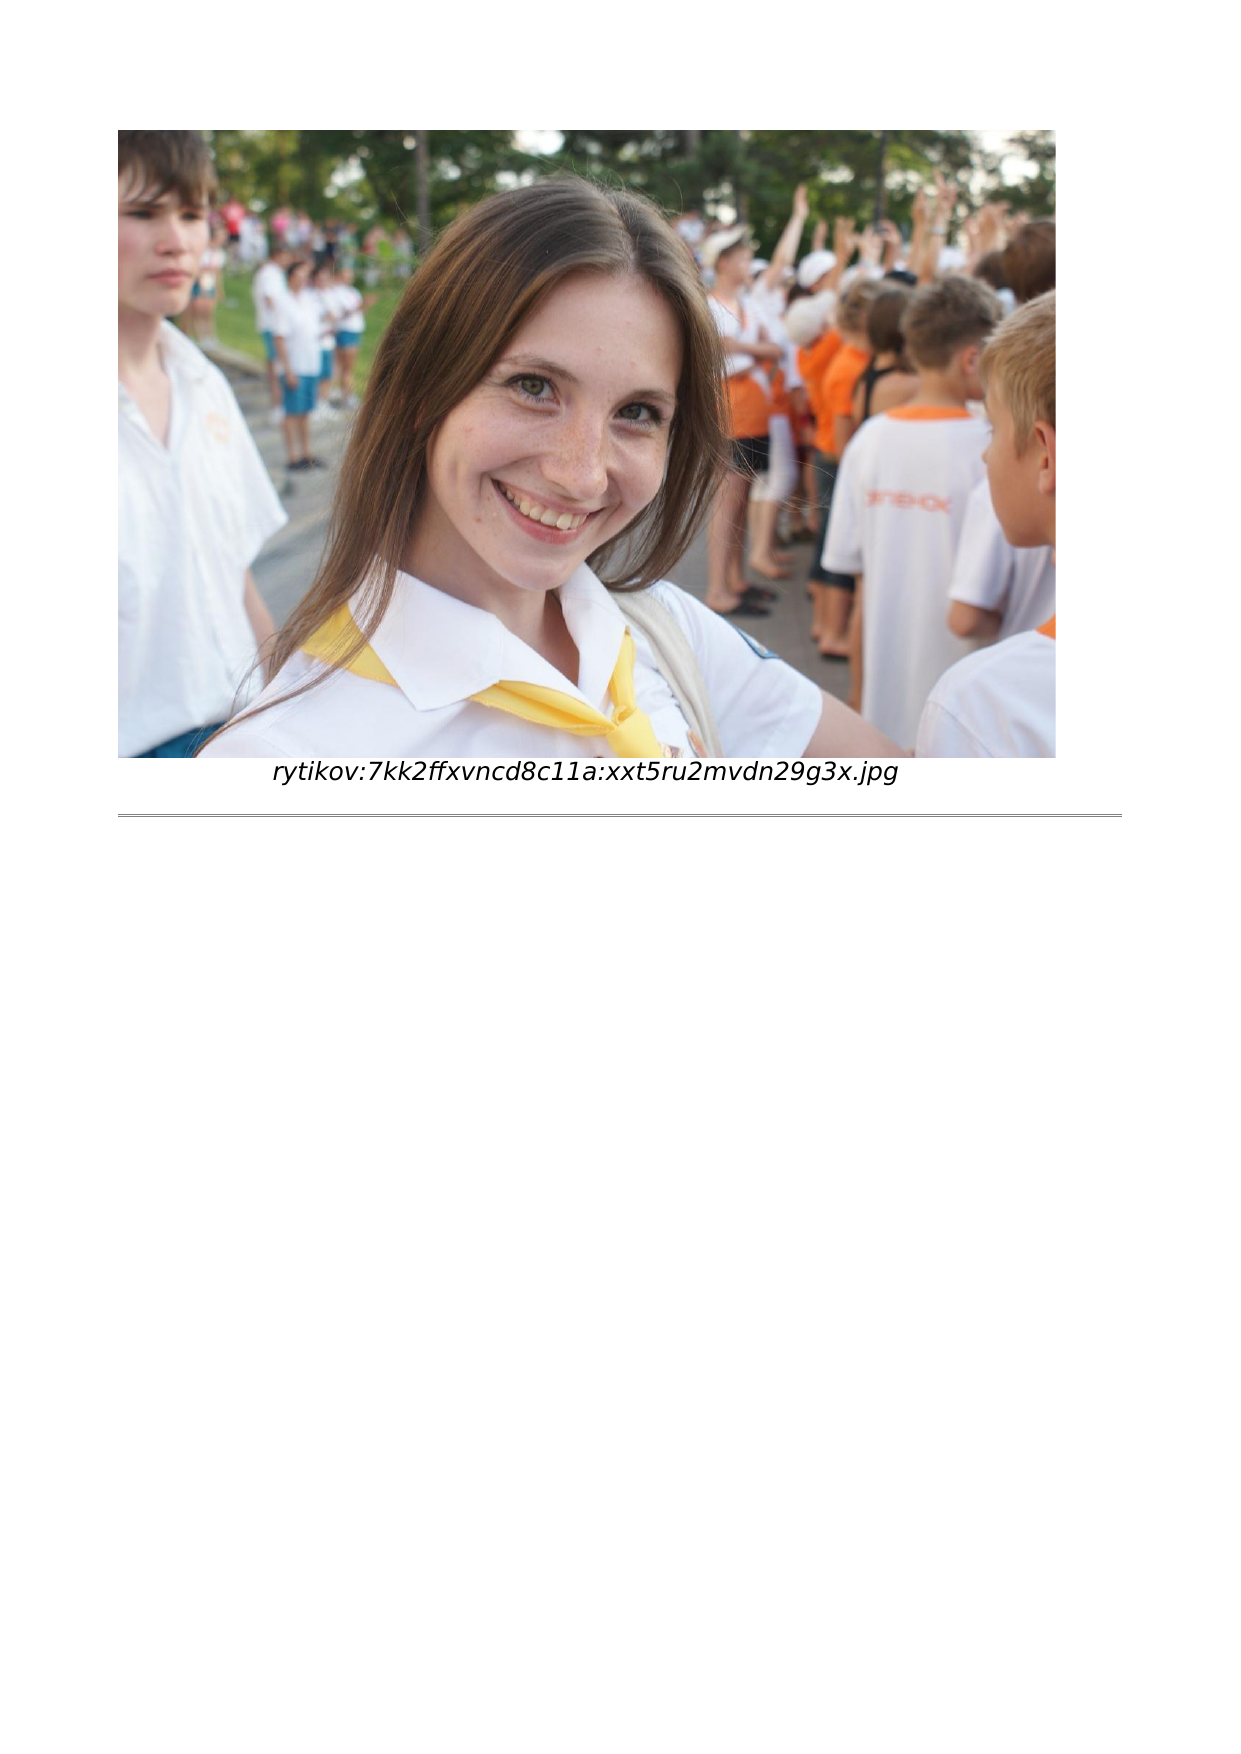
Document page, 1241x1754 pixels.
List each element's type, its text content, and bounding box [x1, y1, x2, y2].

picture [118, 130, 1056, 758]
text rytikov:7kk2ffxvncd8c11a:xxt5ru2mvdn29g3x.jpg [118, 758, 1056, 787]
